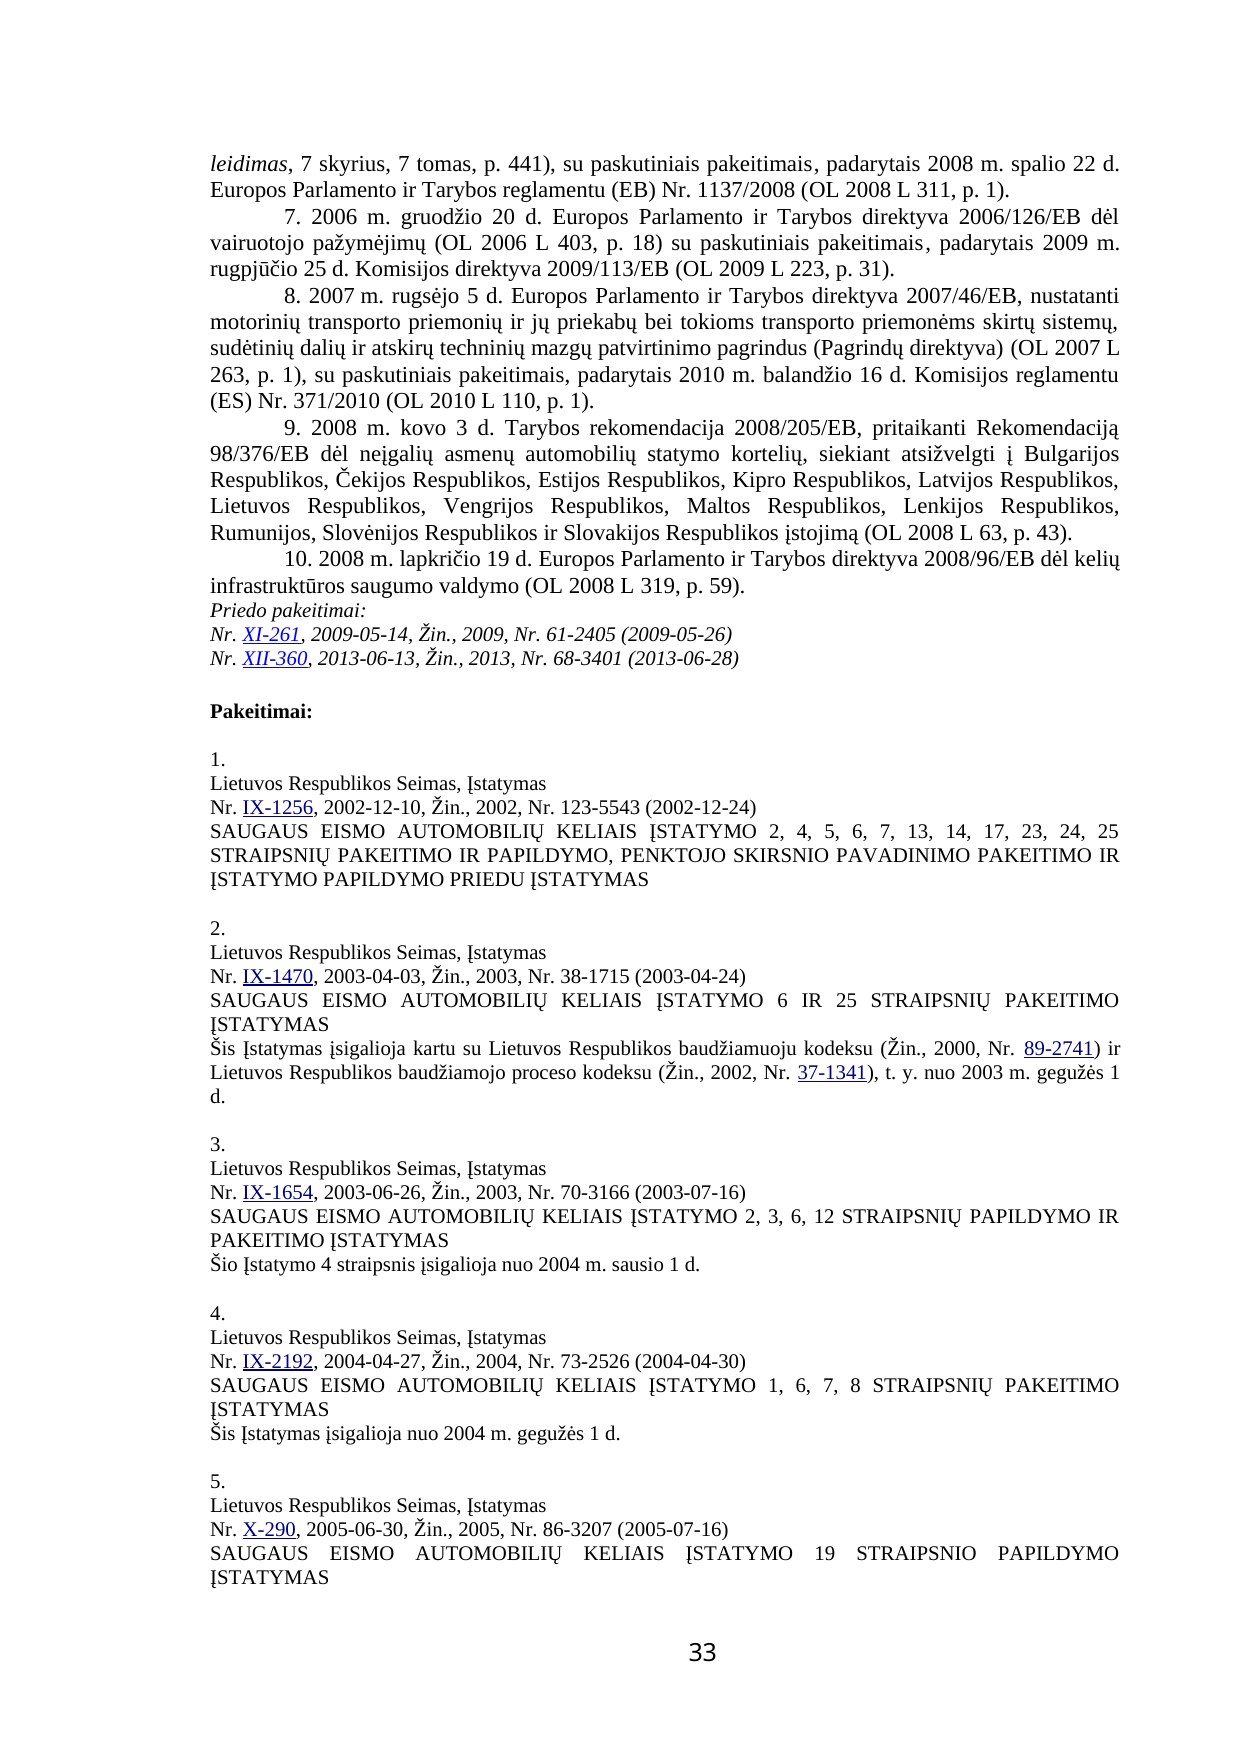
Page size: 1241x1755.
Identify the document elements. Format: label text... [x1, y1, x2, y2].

text Nr. IX-1654, 2003-06-26, Žin., 2003, Nr. 70-3166 (2003-07-16) [210, 1180, 1120, 1204]
text SAUGAUS EISMO AUTOMOBILIŲ KELIAIS ĮSTATYMO 19 STRAIPSNIO PAPILDYMO ĮSTATYMAS [210, 1541, 1120, 1589]
text 2. [210, 916, 1120, 939]
text 10. 2008 m. lapkričio 19 d. Europos Parlamento ir Tarybos direktyva 2008/96/EB dėl kelių infrastruktūros saugumo valdymo (OL 2008 L 319, p. 59). [210, 545, 1120, 598]
text leidimas, 7 skyrius, 7 tomas, p. 441), su paskutiniais pakeitimais, padarytais 2008 m. spalio 22 d. Europos Parlamento ir Tarybos reglamentu (EB) Nr. 1137/2008 (OL 2008 L 311, p. 1). [210, 150, 1120, 203]
text Lietuvos Respublikos Seimas, Įstatymas [210, 1493, 1120, 1517]
text Šis Įstatymas įsigalioja nuo 2004 m. gegužės 1 d. [210, 1421, 1120, 1445]
text 8. 2007 m. rugsėjo 5 d. Europos Parlamento ir Tarybos direktyva 2007/46/EB, nustatanti motorinių transporto priemonių ir jų priekabų bei tokioms transporto priemonėms skirtų sistemų, sudėtinių dalių ir atskirų techninių mazgų patvirtinimo pagrindus (Pagrindų direktyva) (OL 2007 L 263, p. 1), su paskutiniais pakeitimais, padarytais 2010 m. balandžio 16 d. Komisijos reglamentu (ES) Nr. 371/2010 (OL 2010 L 110, p. 1). [210, 282, 1120, 413]
text 7. 2006 m. gruodžio 20 d. Europos Parlamento ir Tarybos direktyva 2006/126/EB dėl vairuotojo pažymėjimų (OL 2006 L 403, p. 18) su paskutiniais pakeitimais, padarytais 2009 m. rugpjūčio 25 d. Komisijos direktyva 2009/113/EB (OL 2009 L 223, p. 31). [210, 203, 1120, 282]
text Nr. XII-360, 2013-06-13, Žin., 2013, Nr. 68-3401 (2013-06-28) [210, 646, 1120, 670]
text SAUGAUS EISMO AUTOMOBILIŲ KELIAIS ĮSTATYMO 6 IR 25 STRAIPSNIŲ PAKEITIMO ĮSTATYMAS [210, 988, 1120, 1036]
text Nr. IX-2192, 2004-04-27, Žin., 2004, Nr. 73-2526 (2004-04-30) [210, 1349, 1120, 1373]
text 3. [210, 1132, 1120, 1156]
text Nr. XI-261, 2009-05-14, Žin., 2009, Nr. 61-2405 (2009-05-26) [210, 622, 1120, 646]
text Lietuvos Respublikos Seimas, Įstatymas [210, 1156, 1120, 1180]
text Lietuvos Respublikos Seimas, Įstatymas [210, 1324, 1120, 1349]
text Nr. X-290, 2005-06-30, Žin., 2005, Nr. 86-3207 (2005-07-16) [210, 1517, 1120, 1541]
text Nr. IX-1256, 2002-12-10, Žin., 2002, Nr. 123-5543 (2002-12-24) [210, 795, 1120, 819]
text Šis Įstatymas įsigalioja kartu su Lietuvos Respublikos baudžiamuoju kodeksu (Žin., 2000, Nr. 89-2741) ir Lietuvos Respublikos baudžiamojo proceso kodeksu (Žin., 2002, Nr. 37-1341), t. y. nuo 2003 m. gegužės 1 d. [210, 1036, 1120, 1108]
text 1. [210, 747, 1120, 771]
text SAUGAUS EISMO AUTOMOBILIŲ KELIAIS ĮSTATYMO 1, 6, 7, 8 STRAIPSNIŲ PAKEITIMO ĮSTATYMAS [210, 1373, 1120, 1421]
text 5. [210, 1469, 1120, 1493]
text Šio Įstatymo 4 straipsnis įsigalioja nuo 2004 m. sausio 1 d. [210, 1252, 1120, 1276]
text 4. [210, 1301, 1120, 1324]
text SAUGAUS EISMO AUTOMOBILIŲ KELIAIS ĮSTATYMO 2, 3, 6, 12 STRAIPSNIŲ PAPILDYMO IR PAKEITIMO ĮSTATYMAS [210, 1204, 1120, 1252]
text SAUGAUS EISMO AUTOMOBILIŲ KELIAIS ĮSTATYMO 2, 4, 5, 6, 7, 13, 14, 17, 23, 24, 25 STRAIPSNIŲ PAKEITIMO IR PAPILDYMO, PENKTOJO SKIRSNIO PAVADINIMO PAKEITIMO IR ĮSTATYMO PAPILDYMO PRIEDU ĮSTATYMAS [210, 819, 1120, 891]
text Lietuvos Respublikos Seimas, Įstatymas [210, 939, 1120, 964]
text Lietuvos Respublikos Seimas, Įstatymas [210, 771, 1120, 795]
text Nr. IX-1470, 2003-04-03, Žin., 2003, Nr. 38-1715 (2003-04-24) [210, 964, 1120, 988]
text Priedo pakeitimai: [210, 598, 1120, 622]
text 9. 2008 m. kovo 3 d. Tarybos rekomendacija 2008/205/EB, pritaikanti Rekomendaciją 98/376/EB dėl neįgalių asmenų automobilių statymo kortelių, siekiant atsižvelgti į Bulgarijos Respublikos, Čekijos Respublikos, Estijos Respublikos, Kipro Respublikos, Latvijos Respublikos, Lietuvos Respublikos, Vengrijos Respublikos, Maltos Respublikos, Lenkijos Respublikos, Rumunijos, Slovėnijos Respublikos ir Slovakijos Respublikos įstojimą (OL 2008 L 63, p. 43). [210, 413, 1120, 545]
text Pakeitimai: [210, 699, 1120, 723]
